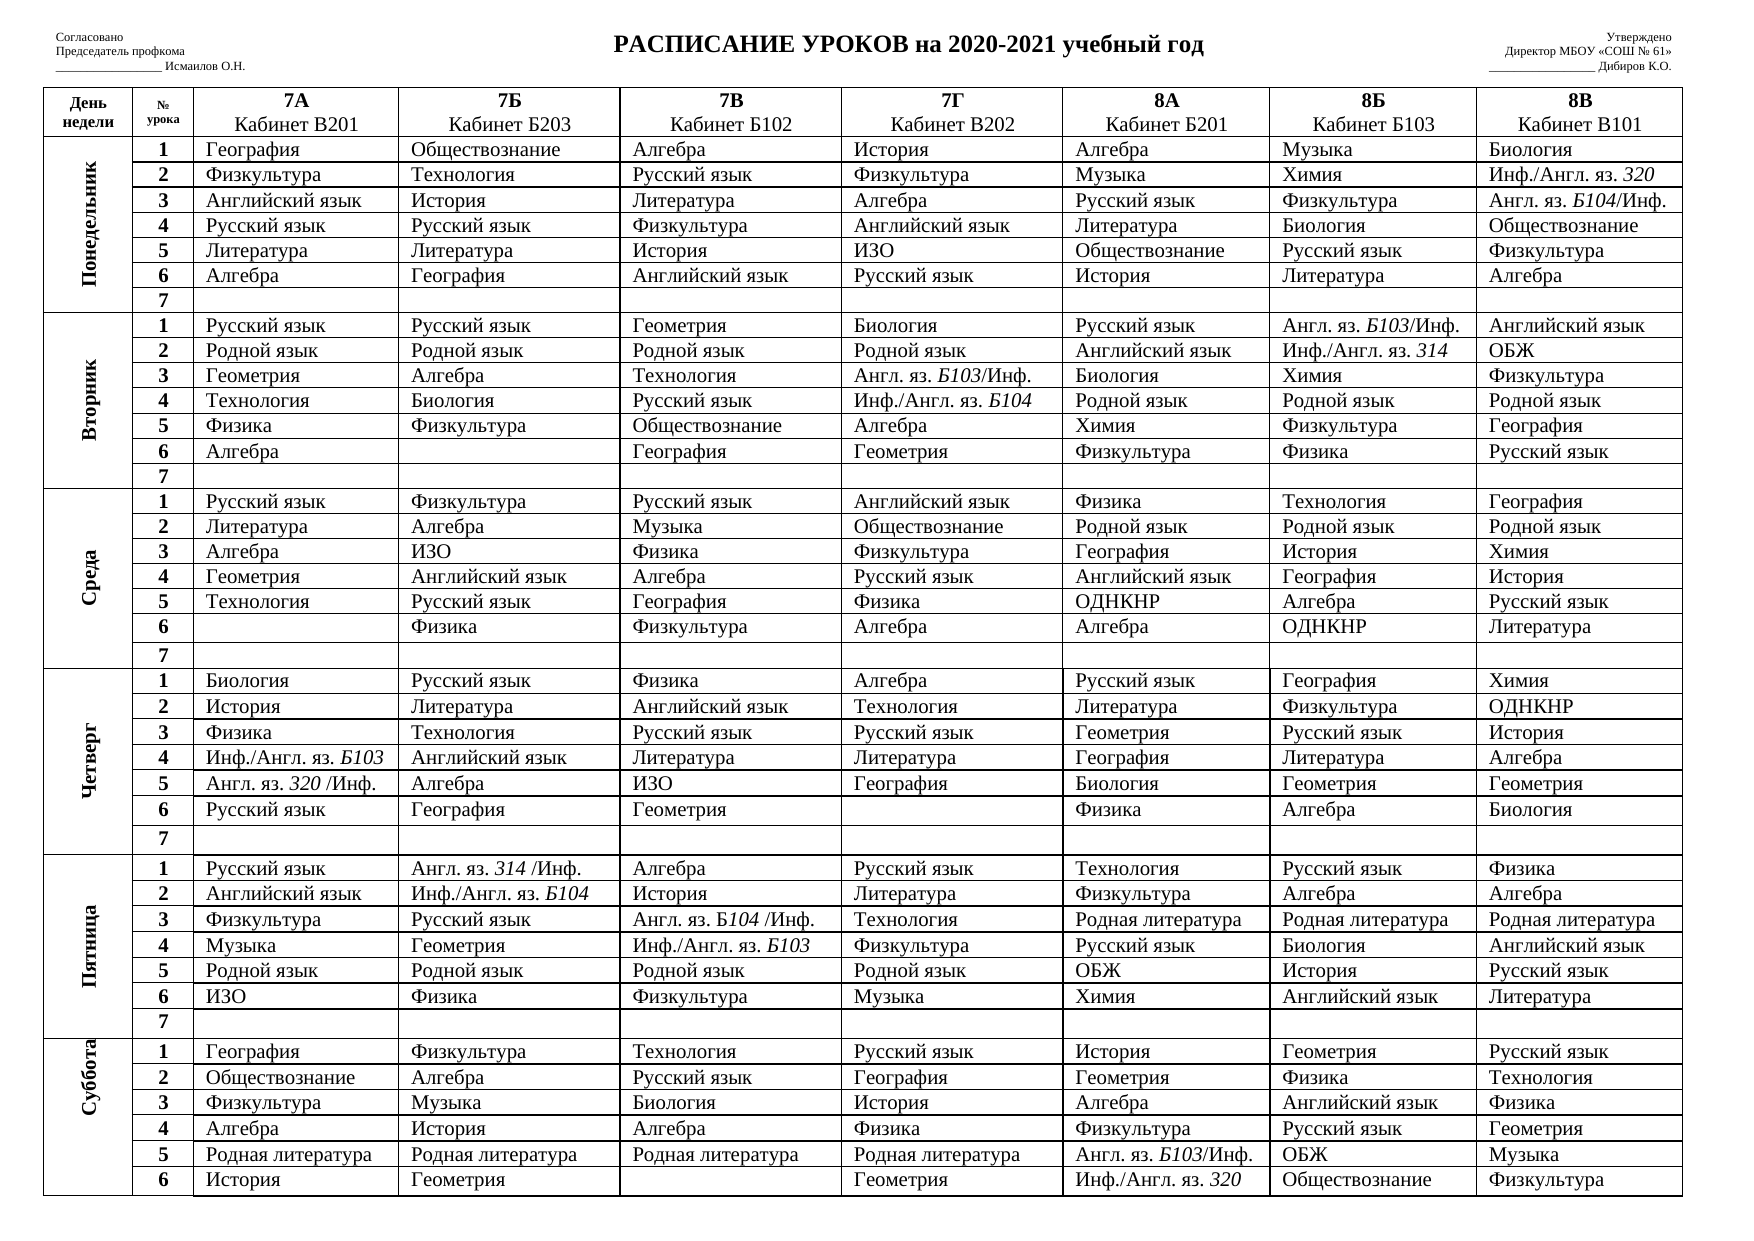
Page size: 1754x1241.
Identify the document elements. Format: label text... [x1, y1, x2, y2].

table_cell Физика [1064, 797, 1269, 824]
table_cell Русский язык [621, 388, 841, 412]
table_cell 4 [133, 932, 193, 957]
table_cell Физкультура [1270, 414, 1476, 437]
table_cell 1 [133, 1039, 193, 1063]
table_cell Родной язык [1270, 514, 1476, 538]
table_cell Английский язык [1063, 338, 1269, 362]
table_cell Русский язык [1477, 439, 1682, 463]
table_cell 8В Кабинет В101 [1477, 88, 1682, 136]
table_cell Пятница [44, 855, 132, 1037]
table_cell [194, 614, 398, 642]
table_cell Физкультура [842, 539, 1062, 563]
table_cell Химия [1270, 163, 1476, 186]
table_cell 7 [133, 1009, 193, 1037]
table_cell 8А Кабинет Б201 [1063, 88, 1269, 136]
table_cell Алгебра [621, 564, 841, 588]
table_cell История [621, 238, 841, 262]
table_cell Родной язык [1477, 388, 1682, 412]
table_header Согласовано Председатель профкома _________________ Исмаилов О.Н. [43, 30, 398, 87]
table_cell Геометрия [1064, 720, 1269, 744]
table_cell Технология [1064, 856, 1269, 880]
table_cell 5 [133, 238, 193, 262]
table_cell Инф./Англ. яз. Б104 [842, 388, 1062, 412]
table_header Утверждено Директор МБОУ «СОШ № 61» _________________ Дибиров К.О. [1418, 30, 1683, 87]
table_cell Английский язык [1477, 933, 1682, 957]
table_cell Англ. яз. 314 /Инф. [399, 856, 619, 880]
table_cell Физкультура [842, 933, 1062, 957]
table_cell Физика [1271, 1065, 1476, 1089]
table_cell [194, 1010, 398, 1037]
table_cell Биология [1064, 771, 1269, 795]
table_cell Литература [399, 238, 619, 262]
table_cell ИЗО [194, 984, 398, 1008]
table_cell Физика [842, 589, 1062, 613]
table_cell Физкультура [1063, 439, 1269, 463]
table_cell Русский язык [194, 856, 398, 880]
table_cell Физика [194, 720, 398, 744]
table_cell История [194, 1167, 398, 1195]
table_cell Физкультура [194, 1090, 398, 1114]
table_cell Литература [1477, 614, 1682, 642]
table_cell Геометрия [842, 439, 1062, 463]
table_cell География [1063, 539, 1269, 563]
table_cell 7Б Кабинет Б203 [399, 88, 619, 136]
table_cell Английский язык [1271, 984, 1476, 1008]
table_cell Алгебра [621, 856, 841, 880]
table_cell Родной язык [842, 958, 1062, 982]
table_cell [399, 439, 619, 463]
table_cell Четверг [44, 669, 132, 854]
table_cell 3 [133, 188, 193, 212]
table_cell Родной язык [1270, 388, 1476, 412]
table_cell Технология [621, 363, 841, 387]
table_cell Алгебра [399, 514, 619, 538]
table_cell Алгебра [1477, 263, 1682, 287]
table_cell Понедельник [44, 137, 132, 312]
table_cell [621, 1010, 841, 1037]
table_cell Химия [1270, 363, 1476, 387]
table_cell Английский язык [1063, 564, 1269, 588]
table_header РАСПИСАНИЕ УРОКОВ на 2020-2021 учебный год [399, 30, 1418, 87]
table_cell Алгебра [194, 539, 398, 563]
table_cell География [1271, 669, 1476, 692]
table_cell Литература [399, 694, 619, 718]
table_cell Технология [842, 907, 1062, 931]
table_cell Русский язык [621, 720, 841, 744]
table_cell Русский язык [1271, 856, 1476, 880]
table_cell География [1064, 745, 1269, 769]
table_cell Родной язык [621, 338, 841, 362]
table_cell [842, 464, 1062, 488]
table_cell 4 [133, 1115, 193, 1140]
table_cell Литература [842, 881, 1062, 905]
table_cell Русский язык [1271, 1116, 1476, 1140]
table_cell Физкультура [1271, 694, 1476, 718]
table_cell Русский язык [842, 263, 1062, 287]
table_cell [842, 288, 1062, 312]
table_cell [1477, 1010, 1682, 1037]
table_cell Алгебра [842, 414, 1062, 437]
table_cell [1271, 826, 1476, 854]
table_cell Алгебра [1063, 614, 1269, 642]
table_cell Родной язык [621, 958, 841, 982]
table_cell Физика [1063, 489, 1269, 513]
table_cell Русский язык [1063, 188, 1269, 212]
table_cell Английский язык [194, 188, 398, 212]
table_cell Родной язык [399, 958, 619, 982]
table_cell Алгебра [1063, 137, 1269, 161]
table_cell Алгебра [1477, 881, 1682, 905]
table_cell Геометрия [1271, 1039, 1476, 1063]
table_cell Биология [621, 1090, 841, 1114]
table_cell Геометрия [194, 564, 398, 588]
table_cell 7 [133, 288, 193, 312]
table_cell [1477, 826, 1682, 854]
table_cell Родной язык [399, 338, 619, 362]
table_cell [1477, 464, 1682, 488]
table_cell География [621, 439, 841, 463]
table_cell 1 [133, 669, 193, 692]
table_cell Геометрия [1064, 1065, 1269, 1089]
table_cell [842, 797, 1062, 824]
table_cell Русский язык [1270, 238, 1476, 262]
table_cell 4 [133, 388, 193, 412]
table_cell 1 [133, 313, 193, 337]
table_cell Родная литература [194, 1142, 398, 1166]
table_cell [194, 288, 398, 312]
table_cell ОДНКНР [1477, 694, 1682, 718]
table_cell Англ. яз. Б103/Инф. [1064, 1142, 1269, 1166]
table_cell Музыка [1063, 163, 1269, 186]
table_cell [1477, 643, 1682, 667]
table_cell Русский язык [1064, 669, 1269, 692]
table_cell Химия [1063, 414, 1269, 437]
table_cell [399, 464, 619, 488]
table_cell Физика [842, 1116, 1062, 1140]
table_cell Родная литература [399, 1142, 619, 1166]
table_cell 2 [133, 881, 193, 905]
table_cell Физика [621, 539, 841, 563]
table_cell 6 [133, 614, 193, 642]
table_cell Геометрия [1271, 771, 1476, 795]
table_cell Обществознание [399, 137, 619, 161]
table_cell Алгебра [399, 363, 619, 387]
table_cell [1270, 464, 1476, 488]
table_cell [842, 826, 1062, 854]
table_cell Русский язык [842, 564, 1062, 588]
table_cell История [1477, 564, 1682, 588]
table_cell 1 [133, 489, 193, 513]
table_cell 1 [133, 137, 193, 161]
table_cell № урока [133, 88, 193, 136]
table_cell ОБЖ [1064, 958, 1269, 982]
table_cell Родной язык [194, 338, 398, 362]
table_cell Алгебра [621, 1116, 841, 1140]
table_cell Русский язык [399, 589, 619, 613]
table_cell Инф./Англ. яз. 314 [1270, 338, 1476, 362]
table_cell Физика [621, 669, 841, 692]
table_cell История [1270, 539, 1476, 563]
table_cell Технология [399, 720, 619, 744]
table_cell [621, 826, 841, 854]
table_cell Русский язык [399, 313, 619, 337]
table_cell Русский язык [194, 213, 398, 237]
table_cell Английский язык [842, 213, 1062, 237]
table_cell Инф./Англ. яз. 320 [1064, 1167, 1269, 1195]
table_cell Алгебра [194, 263, 398, 287]
table_cell Алгебра [1064, 1090, 1269, 1114]
table_cell Алгебра [1271, 797, 1476, 824]
table_cell [1271, 1010, 1476, 1037]
table_cell Музыка [842, 984, 1062, 1008]
table_cell Геометрия [621, 313, 841, 337]
table_cell Английский язык [621, 694, 841, 718]
table_cell Среда [44, 489, 132, 667]
table_cell География [1477, 414, 1682, 437]
table_cell Обществознание [194, 1065, 398, 1089]
table_cell [194, 826, 398, 854]
table_cell История [399, 1116, 619, 1140]
table_cell Русский язык [842, 856, 1062, 880]
table_cell Литература [842, 745, 1062, 769]
table_cell Физкультура [1064, 881, 1269, 905]
table_cell Физкультура [1064, 1116, 1269, 1140]
table_cell Физика [1477, 856, 1682, 880]
table_cell Химия [1064, 984, 1269, 1008]
table_cell 5 [133, 414, 193, 437]
table_cell Инф./Англ. яз. Б104 [399, 881, 619, 905]
table_cell Литература [1271, 745, 1476, 769]
table_cell Технология [399, 163, 619, 186]
table_cell Алгебра [194, 439, 398, 463]
table_cell Английский язык [399, 564, 619, 588]
table_cell День недели [44, 88, 132, 136]
table_cell Физика [194, 414, 398, 437]
table_cell Родная литература [842, 1142, 1062, 1166]
table_cell Физкультура [1477, 1167, 1682, 1195]
table_cell 7 [133, 464, 193, 488]
table_cell [399, 288, 619, 312]
table_cell Русский язык [621, 1065, 841, 1089]
table_cell 4 [133, 745, 193, 769]
table_cell Физкультура [194, 907, 398, 931]
table_cell Алгебра [399, 771, 619, 795]
table_cell 7 [133, 826, 193, 854]
table_cell Родной язык [842, 338, 1062, 362]
table_cell 6 [133, 1167, 193, 1195]
table_cell Физика [1477, 1090, 1682, 1114]
table_cell Инф./Англ. яз. 320 [1477, 163, 1682, 186]
table_cell Инф./Англ. яз. Б103 [621, 933, 841, 957]
table_cell Русский язык [194, 313, 398, 337]
table_cell Обществознание [1271, 1167, 1476, 1195]
table_cell Алгебра [842, 669, 1062, 692]
table_cell История [194, 694, 398, 718]
table_cell ОДНКНР [1270, 614, 1476, 642]
table_cell 3 [133, 1090, 193, 1114]
table_cell [1064, 826, 1269, 854]
table_cell [1477, 288, 1682, 312]
table_cell 3 [133, 363, 193, 387]
table_cell 3 [133, 539, 193, 563]
table_cell 6 [133, 983, 193, 1008]
table_cell ОБЖ [1271, 1142, 1476, 1166]
table_cell Литература [1064, 694, 1269, 718]
table_cell Физкультура [399, 1039, 619, 1063]
table_cell [1063, 288, 1269, 312]
table_cell Родной язык [1063, 388, 1269, 412]
table_cell Физкультура [621, 984, 841, 1008]
table_cell Русский язык [399, 213, 619, 237]
table_cell Геометрия [399, 1167, 619, 1195]
table_cell Физкультура [621, 614, 841, 642]
table_cell Русский язык [1063, 313, 1269, 337]
table_cell Родная литература [1064, 907, 1269, 931]
table_cell [194, 464, 398, 488]
table_cell Литература [1270, 263, 1476, 287]
table_cell Алгебра [1271, 881, 1476, 905]
table_cell Русский язык [1477, 1039, 1682, 1063]
table_cell Русский язык [194, 489, 398, 513]
table_cell Геометрия [1477, 771, 1682, 795]
table_cell Биология [1270, 213, 1476, 237]
table_cell 5 [133, 1141, 193, 1166]
table_cell 5 [133, 958, 193, 982]
table_cell [1063, 643, 1269, 667]
table_cell 6 [133, 796, 193, 824]
table_cell ИЗО [621, 771, 841, 795]
table_cell Биология [1477, 137, 1682, 161]
table_cell 7Г Кабинет В202 [842, 88, 1062, 136]
table_cell Англ. яз. Б104/Инф. [1477, 188, 1682, 212]
table_cell 7В Кабинет Б102 [621, 88, 841, 136]
table_cell Биология [1063, 363, 1269, 387]
table_cell Англ. яз. 320 /Инф. [194, 771, 398, 795]
table_cell 3 [133, 906, 193, 931]
table_cell [1063, 464, 1269, 488]
table_cell Физика [399, 614, 619, 642]
table_cell Технология [842, 694, 1062, 718]
table_cell Физика [1270, 439, 1476, 463]
table_cell Родная литература [1477, 907, 1682, 931]
table_cell 2 [133, 163, 193, 186]
table_cell География [399, 263, 619, 287]
table_cell 7 [133, 643, 193, 667]
table_cell 2 [133, 694, 193, 718]
table_cell Технология [194, 589, 398, 613]
table_cell 4 [133, 564, 193, 588]
table_cell [621, 288, 841, 312]
table_cell Физкультура [1270, 188, 1476, 212]
table_cell История [842, 137, 1062, 161]
table_cell Английский язык [1477, 313, 1682, 337]
table_cell Технология [194, 388, 398, 412]
table_cell Английский язык [1271, 1090, 1476, 1114]
table_cell Литература [1477, 984, 1682, 1008]
table_cell Русский язык [1064, 933, 1269, 957]
table_cell Родной язык [194, 958, 398, 982]
table_cell Биология [1477, 797, 1682, 824]
table_cell История [1063, 263, 1269, 287]
table_cell 8Б Кабинет Б103 [1270, 88, 1476, 136]
table_cell Музыка [194, 933, 398, 957]
table_cell Физкультура [194, 163, 398, 186]
table_cell География [842, 1065, 1062, 1089]
table_cell Физика [399, 984, 619, 1008]
table_cell Обществознание [1477, 213, 1682, 237]
table_cell География [1477, 489, 1682, 513]
table_cell Англ. яз. Б103/Инф. [1270, 313, 1476, 337]
table_cell Физкультура [621, 213, 841, 237]
table_cell 4 [133, 213, 193, 237]
table_cell Музыка [621, 514, 841, 538]
table_cell 3 [133, 719, 193, 744]
table_cell ИЗО [399, 539, 619, 563]
table_cell Физкультура [399, 489, 619, 513]
table_cell Английский язык [194, 881, 398, 905]
table_cell Алгебра [194, 1116, 398, 1140]
table_cell [621, 1167, 841, 1195]
table_cell [1270, 643, 1476, 667]
table_cell [399, 826, 619, 854]
table_cell [1270, 288, 1476, 312]
table_cell [1064, 1010, 1269, 1037]
table_cell Вторник [44, 313, 132, 488]
table_cell Литература [1063, 213, 1269, 237]
table_cell [194, 643, 398, 667]
table_cell Англ. яз. Б104 /Инф. [621, 907, 841, 931]
table_cell Алгебра [1477, 745, 1682, 769]
table_cell Физкультура [1477, 238, 1682, 262]
table_cell 2 [133, 514, 193, 538]
table_cell Геометрия [621, 797, 841, 824]
table_cell Музыка [1270, 137, 1476, 161]
table_cell Обществознание [842, 514, 1062, 538]
table_cell Английский язык [621, 263, 841, 287]
table_cell Суббота [44, 1039, 132, 1195]
table_cell Русский язык [842, 720, 1062, 744]
table_cell Литература [194, 514, 398, 538]
table_cell [842, 643, 1062, 667]
table_cell 6 [133, 439, 193, 463]
table_cell Русский язык [399, 669, 619, 692]
table_cell Русский язык [194, 797, 398, 824]
table_cell Русский язык [621, 489, 841, 513]
table_cell Русский язык [1271, 720, 1476, 744]
table_cell Геометрия [194, 363, 398, 387]
table_cell Технология [1477, 1065, 1682, 1089]
table_cell Биология [399, 388, 619, 412]
table_cell Физкультура [842, 163, 1062, 186]
table_cell Алгебра [399, 1065, 619, 1089]
table_cell Литература [621, 188, 841, 212]
table_cell Геометрия [399, 933, 619, 957]
table_cell Химия [1477, 669, 1682, 692]
table_cell Русский язык [842, 1039, 1062, 1063]
table_cell Русский язык [621, 163, 841, 186]
table_cell Литература [194, 238, 398, 262]
table_cell История [842, 1090, 1062, 1114]
table_cell Физкультура [1477, 363, 1682, 387]
table_cell История [1064, 1039, 1269, 1063]
table_cell [399, 643, 619, 667]
table_cell Родная литература [1271, 907, 1476, 931]
table_cell Родной язык [1063, 514, 1269, 538]
table_cell 5 [133, 589, 193, 613]
table_cell ОДНКНР [1063, 589, 1269, 613]
table_cell География [621, 589, 841, 613]
table_cell 2 [133, 338, 193, 362]
table_cell Геометрия [1477, 1116, 1682, 1140]
table_cell Музыка [399, 1090, 619, 1114]
table_cell История [621, 881, 841, 905]
table_cell Русский язык [1477, 589, 1682, 613]
table_cell Англ. яз. Б103/Инф. [842, 363, 1062, 387]
table_cell [842, 1010, 1062, 1037]
table_cell История [399, 188, 619, 212]
table_cell Технология [621, 1039, 841, 1063]
table_cell Физкультура [399, 414, 619, 437]
table_cell [621, 464, 841, 488]
table_cell 7А Кабинет В201 [194, 88, 398, 136]
table_cell Технология [1270, 489, 1476, 513]
table_cell География [1270, 564, 1476, 588]
table_cell Биология [1271, 933, 1476, 957]
table_cell История [1271, 958, 1476, 982]
table_cell Инф./Англ. яз. Б103 [194, 745, 398, 769]
table_cell Геометрия [842, 1167, 1062, 1195]
table_cell Алгебра [842, 614, 1062, 642]
table_cell ОБЖ [1477, 338, 1682, 362]
table_cell 6 [133, 263, 193, 287]
table_cell [399, 1010, 619, 1037]
table_cell Английский язык [842, 489, 1062, 513]
table_cell Алгебра [1270, 589, 1476, 613]
table_cell Русский язык [399, 907, 619, 931]
table_cell Родная литература [621, 1142, 841, 1166]
table_cell 1 [133, 855, 193, 880]
table_cell 5 [133, 770, 193, 795]
table_cell Музыка [1477, 1142, 1682, 1166]
table_cell Алгебра [621, 137, 841, 161]
table_cell Химия [1477, 539, 1682, 563]
table_cell Литература [621, 745, 841, 769]
table_cell География [194, 1039, 398, 1063]
table_cell География [399, 797, 619, 824]
table_cell История [1477, 720, 1682, 744]
table_cell География [194, 137, 398, 161]
table_cell Родной язык [1477, 514, 1682, 538]
table_cell Английский язык [399, 745, 619, 769]
table_cell [621, 643, 841, 667]
table_cell 2 [133, 1064, 193, 1089]
table_cell ИЗО [842, 238, 1062, 262]
table_cell Обществознание [1063, 238, 1269, 262]
table_cell География [842, 771, 1062, 795]
table_cell Биология [194, 669, 398, 692]
table_cell Алгебра [842, 188, 1062, 212]
table_cell Русский язык [1477, 958, 1682, 982]
table_cell Обществознание [621, 414, 841, 437]
table_cell Биология [842, 313, 1062, 337]
